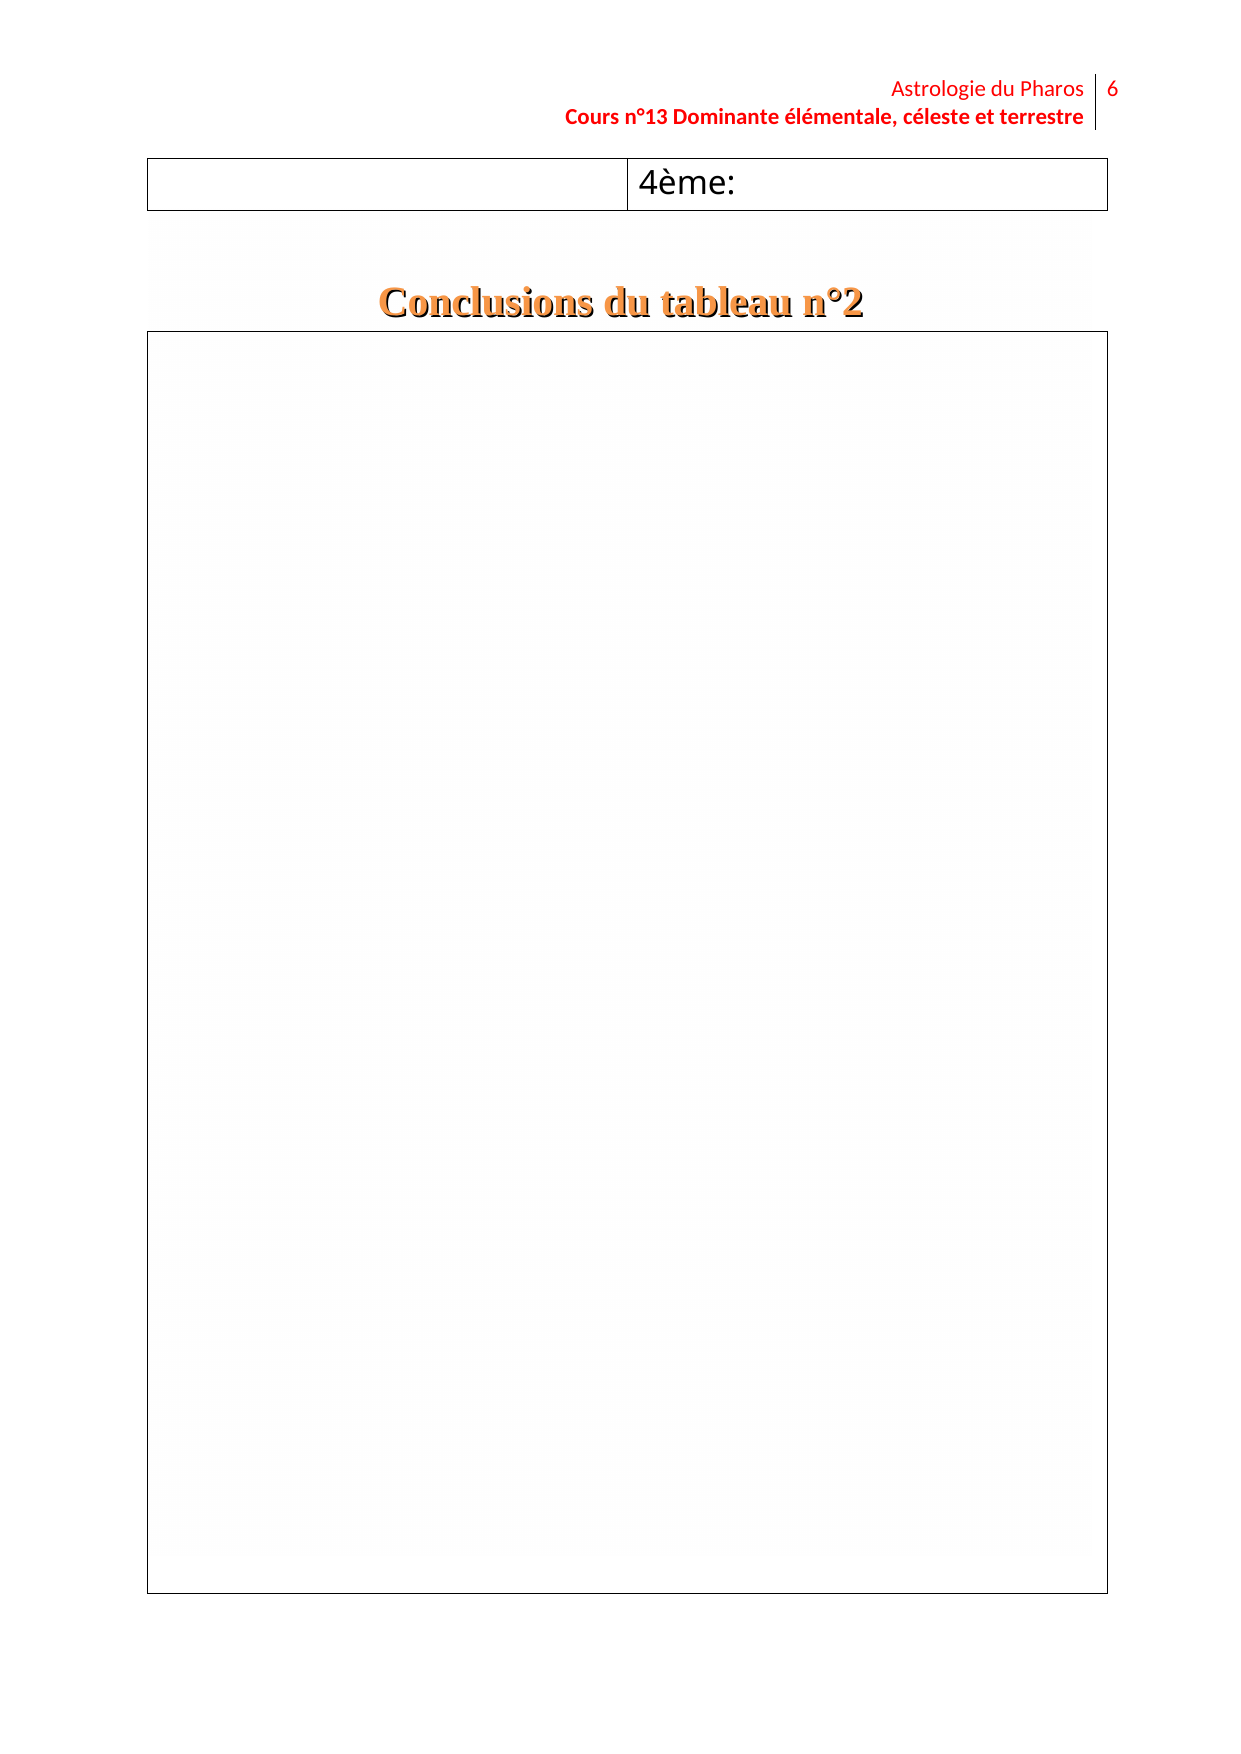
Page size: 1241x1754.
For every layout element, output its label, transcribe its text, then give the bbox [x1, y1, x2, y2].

table_header [148, 332, 1107, 1593]
table_header 4ème: [628, 159, 1107, 210]
table_header A: D: G: J: B: E: H: K: C: F: I: L: [148, 159, 627, 208]
